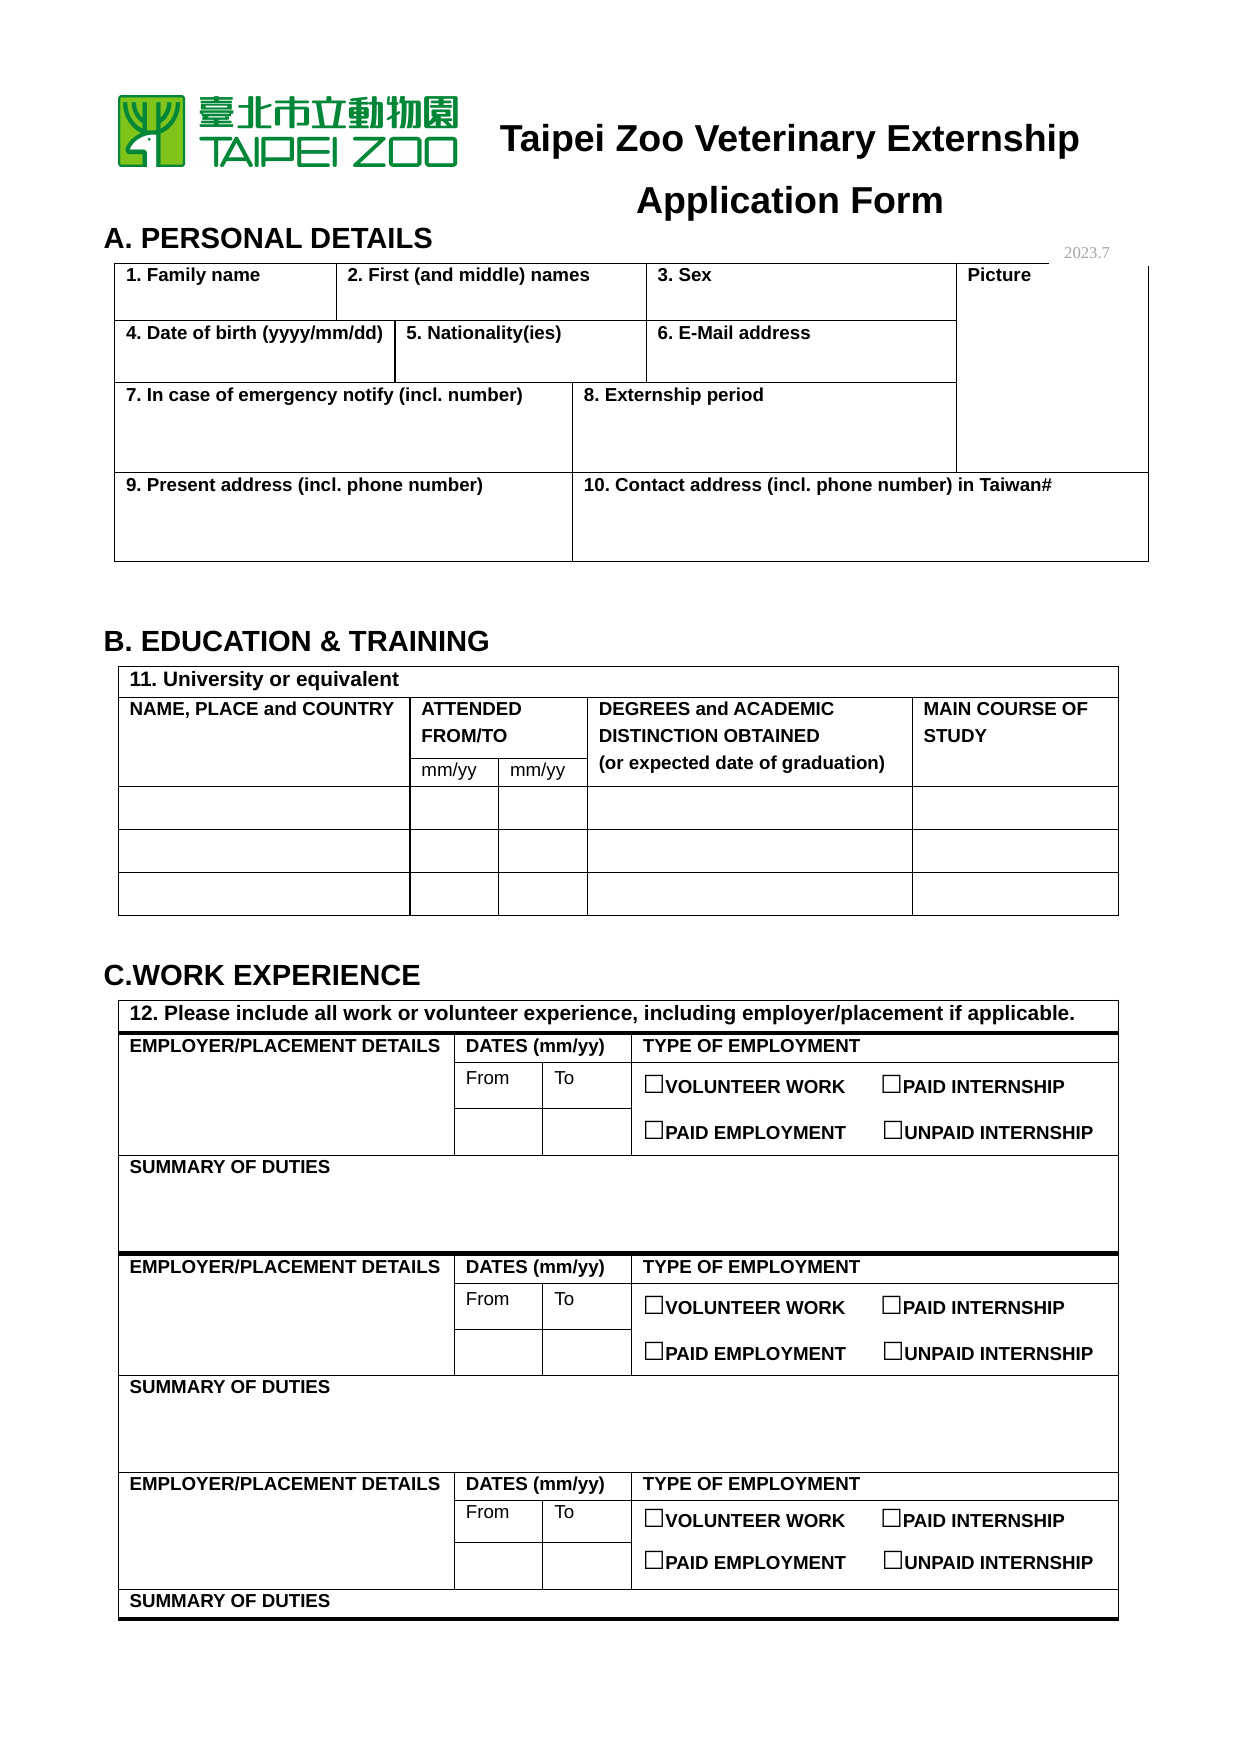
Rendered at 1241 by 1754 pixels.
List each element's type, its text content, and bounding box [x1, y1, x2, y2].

table_cell [411, 787, 498, 829]
table_cell [455, 1109, 542, 1154]
text B. EDUCATION & TRAINING [103, 624, 1122, 658]
table_cell [119, 830, 409, 872]
table_cell From [455, 1501, 542, 1542]
table_cell To [543, 1063, 631, 1108]
table_cell [588, 830, 912, 872]
table_cell ☐PAID EMPLOYMENT [632, 1542, 868, 1588]
table_cell ☐PAID INTERNSHIP [868, 1063, 1118, 1108]
table_cell NAME, PLACE and COUNTRY [119, 698, 409, 786]
table_cell To [543, 1501, 631, 1542]
table_cell SUMMARY OF DUTIES [119, 1590, 1118, 1616]
table_cell ☐UNPAID INTERNSHIP [868, 1542, 1118, 1588]
table_cell [411, 830, 498, 872]
table_cell ☐VOLUNTEER WORK [632, 1501, 868, 1542]
table_header 3. Sex [647, 264, 956, 320]
table_cell [588, 873, 912, 915]
table_cell 7. In case of emergency notify (incl. number) [115, 383, 572, 472]
table_cell 9. Present address (incl. phone number) [115, 473, 572, 561]
table_cell ☐VOLUNTEER WORK [632, 1284, 868, 1328]
table_cell SUMMARY OF DUTIES [119, 1156, 1118, 1251]
text Taipei Zoo Veterinary Externship Application Form [118, 96, 1122, 221]
table_cell [588, 787, 912, 829]
table_cell 5. Nationality(ies) [396, 321, 646, 382]
table_header 1. Family name [115, 264, 336, 320]
table_header 12. Please include all work or volunteer experience, including employer/placement if applicable. [119, 1001, 1118, 1031]
table_cell [119, 873, 409, 915]
table_cell [543, 1543, 631, 1588]
table_cell From [455, 1063, 542, 1108]
text 2023.7 [1064, 243, 1143, 259]
table_cell ☐VOLUNTEER WORK [632, 1063, 868, 1108]
table_cell [543, 1109, 631, 1154]
table_cell DATES (mm/yy) [455, 1473, 631, 1500]
table_cell To [543, 1284, 631, 1328]
table_cell From [455, 1284, 542, 1328]
table_cell TYPE OF EMPLOYMENT [632, 1035, 1118, 1062]
table_cell TYPE OF EMPLOYMENT [632, 1473, 1118, 1500]
table_cell ☐UNPAID INTERNSHIP [868, 1329, 1118, 1375]
table_cell [119, 787, 409, 829]
table_cell DATES (mm/yy) [455, 1256, 631, 1283]
table_header 2. First (and middle) names [337, 264, 646, 320]
table_cell 8. Externship period [573, 383, 956, 472]
table_header 11. University or equivalent [119, 667, 1118, 697]
table_cell EMPLOYER/PLACEMENT DETAILS [119, 1473, 454, 1588]
table_cell SUMMARY OF DUTIES [119, 1376, 1118, 1472]
table_cell [455, 1543, 542, 1588]
table_cell TYPE OF EMPLOYMENT [632, 1256, 1118, 1283]
table_cell ☐PAID EMPLOYMENT [632, 1108, 868, 1154]
table_cell EMPLOYER/PLACEMENT DETAILS [119, 1035, 454, 1154]
table_cell [913, 873, 1118, 915]
table_cell [543, 1330, 631, 1375]
table_cell 4. Date of birth (yyyy/mm/dd) [115, 321, 394, 382]
text A. PERSONAL DETAILS [103, 221, 1158, 266]
table_cell DATES (mm/yy) [455, 1035, 631, 1062]
table_cell ☐UNPAID INTERNSHIP [868, 1108, 1118, 1154]
table_cell mm/yy [411, 759, 498, 786]
table_cell ☐PAID INTERNSHIP [868, 1501, 1118, 1542]
table_cell DEGREES and ACADEMIC DISTINCTION OBTAINED (or expected date of graduation) [588, 698, 912, 786]
table_cell [499, 830, 587, 872]
table_cell mm/yy [499, 759, 587, 786]
table_cell [455, 1330, 542, 1375]
table_cell [499, 873, 587, 915]
table_cell ☐PAID INTERNSHIP [868, 1284, 1118, 1328]
table_cell [411, 873, 498, 915]
table_cell 10. Contact address (incl. phone number) in Taiwan# [573, 473, 1148, 561]
table_header Picture [957, 264, 1148, 472]
table_cell ATTENDED FROM/TO [411, 698, 587, 758]
table_cell [913, 830, 1118, 872]
table_cell EMPLOYER/PLACEMENT DETAILS [119, 1256, 454, 1375]
table_cell 6. E-Mail address [647, 321, 956, 382]
text C.WORK EXPERIENCE [103, 958, 1122, 991]
table_cell [499, 787, 587, 829]
table_cell MAIN COURSE OF STUDY [913, 698, 1118, 786]
table_cell ☐PAID EMPLOYMENT [632, 1329, 868, 1375]
table_cell [913, 787, 1118, 829]
